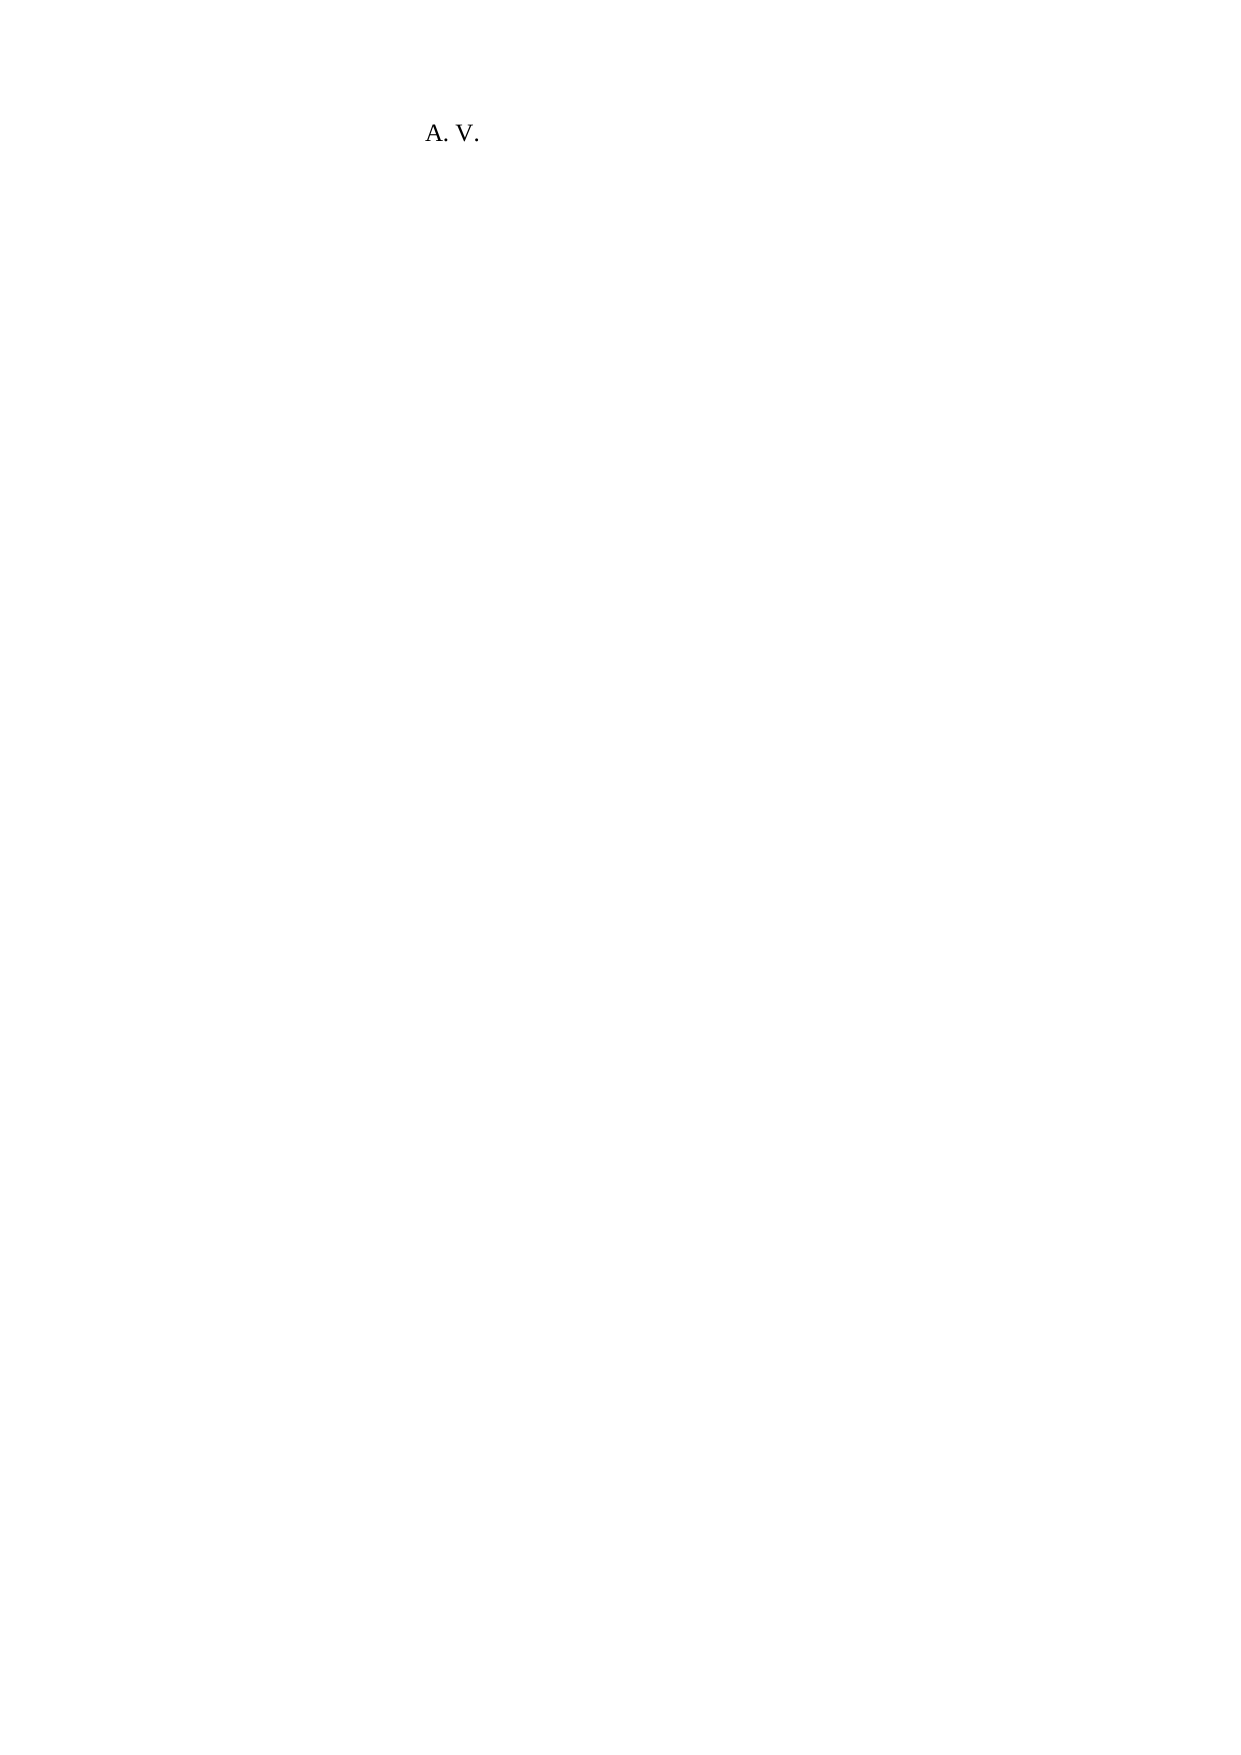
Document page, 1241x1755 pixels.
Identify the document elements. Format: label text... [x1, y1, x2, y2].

text A. V. [312, 118, 1122, 147]
